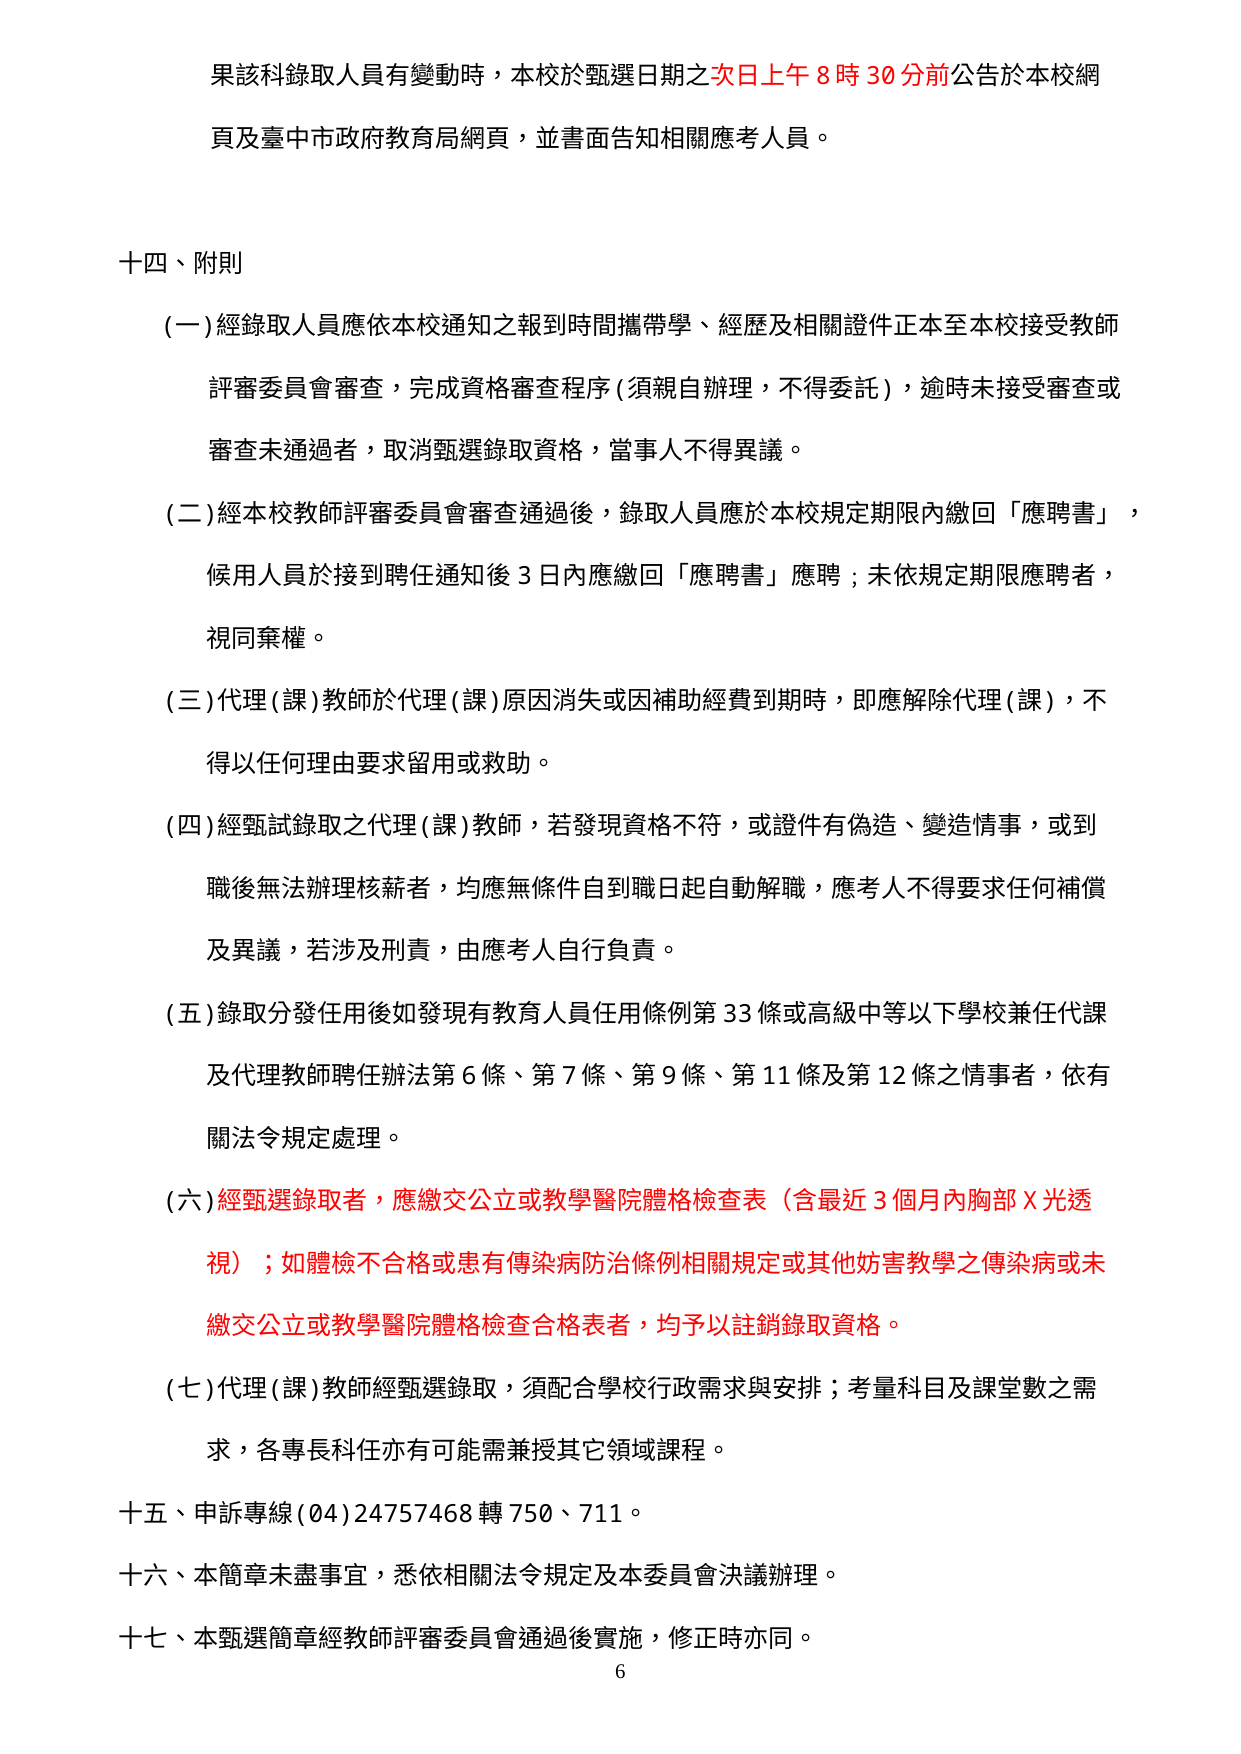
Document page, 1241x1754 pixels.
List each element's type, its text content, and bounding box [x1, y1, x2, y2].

text 十七、本甄選簡章經教師評審委員會通過後實施，修正時亦同。 [118, 1594, 1122, 1657]
text 十六、本簡章未盡事宜，悉依相關法令規定及本委員會決議辦理。 [118, 1532, 1122, 1594]
text (三)代理(課)教師於代理(課)原因消失或因補助經費到期時，即應解除代理(課)，不得以任何理由要求留用或救助。 [162, 657, 1122, 782]
text (四)經甄試錄取之代理(課)教師，若發現資格不符，或證件有偽造、變造情事，或到職後無法辦理核薪者，均應無條件自到職日起自動解職，應考人不得要求任何補償及異議，若涉及刑責，由應考人自行負責。 [162, 782, 1122, 969]
text 十五、申訴專線(04)24757468轉750、711。 [118, 1469, 1122, 1532]
text (一)經錄取人員應依本校通知之報到時間攜帶學、經歷及相關證件正本至本校接受教師評審委員會審查，完成資格審查程序(須親自辦理，不得委託)，逾時未接受審查或審查未通過者，取消甄選錄取資格，當事人不得異議。 [160, 282, 1122, 469]
text 十四、附則 [118, 219, 1122, 282]
text (二)經本校教師評審委員會審查通過後，錄取人員應於本校規定期限內繳回「應聘書」，候用人員於接到聘任通知後3日內應繳回「應聘書」應聘﹔未依規定期限應聘者，視同棄權。 [162, 469, 1122, 657]
text (五)錄取分發任用後如發現有教育人員任用條例第33條或高級中等以下學校兼任代課及代理教師聘任辦法第6條、第7條、第9條、第11條及第12條之情事者，依有關法令規定處理。 [162, 969, 1122, 1157]
text (六)經甄選錄取者，應繳交公立或教學醫院體格檢查表（含最近3個月內胸部X光透視）；如體檢不合格或患有傳染病防治條例相關規定或其他妨害教學之傳染病或未繳交公立或教學醫院體格檢查合格表者，均予以註銷錄取資格。 [162, 1157, 1122, 1344]
text 果該科錄取人員有變動時，本校於甄選日期之次日上午8時30分前公告於本校網頁及臺中市政府教育局網頁，並書面告知相關應考人員。 [211, 32, 1122, 157]
text (七)代理(課)教師經甄選錄取，須配合學校行政需求與安排；考量科目及課堂數之需求，各專長科任亦有可能需兼授其它領域課程。 [162, 1344, 1122, 1469]
